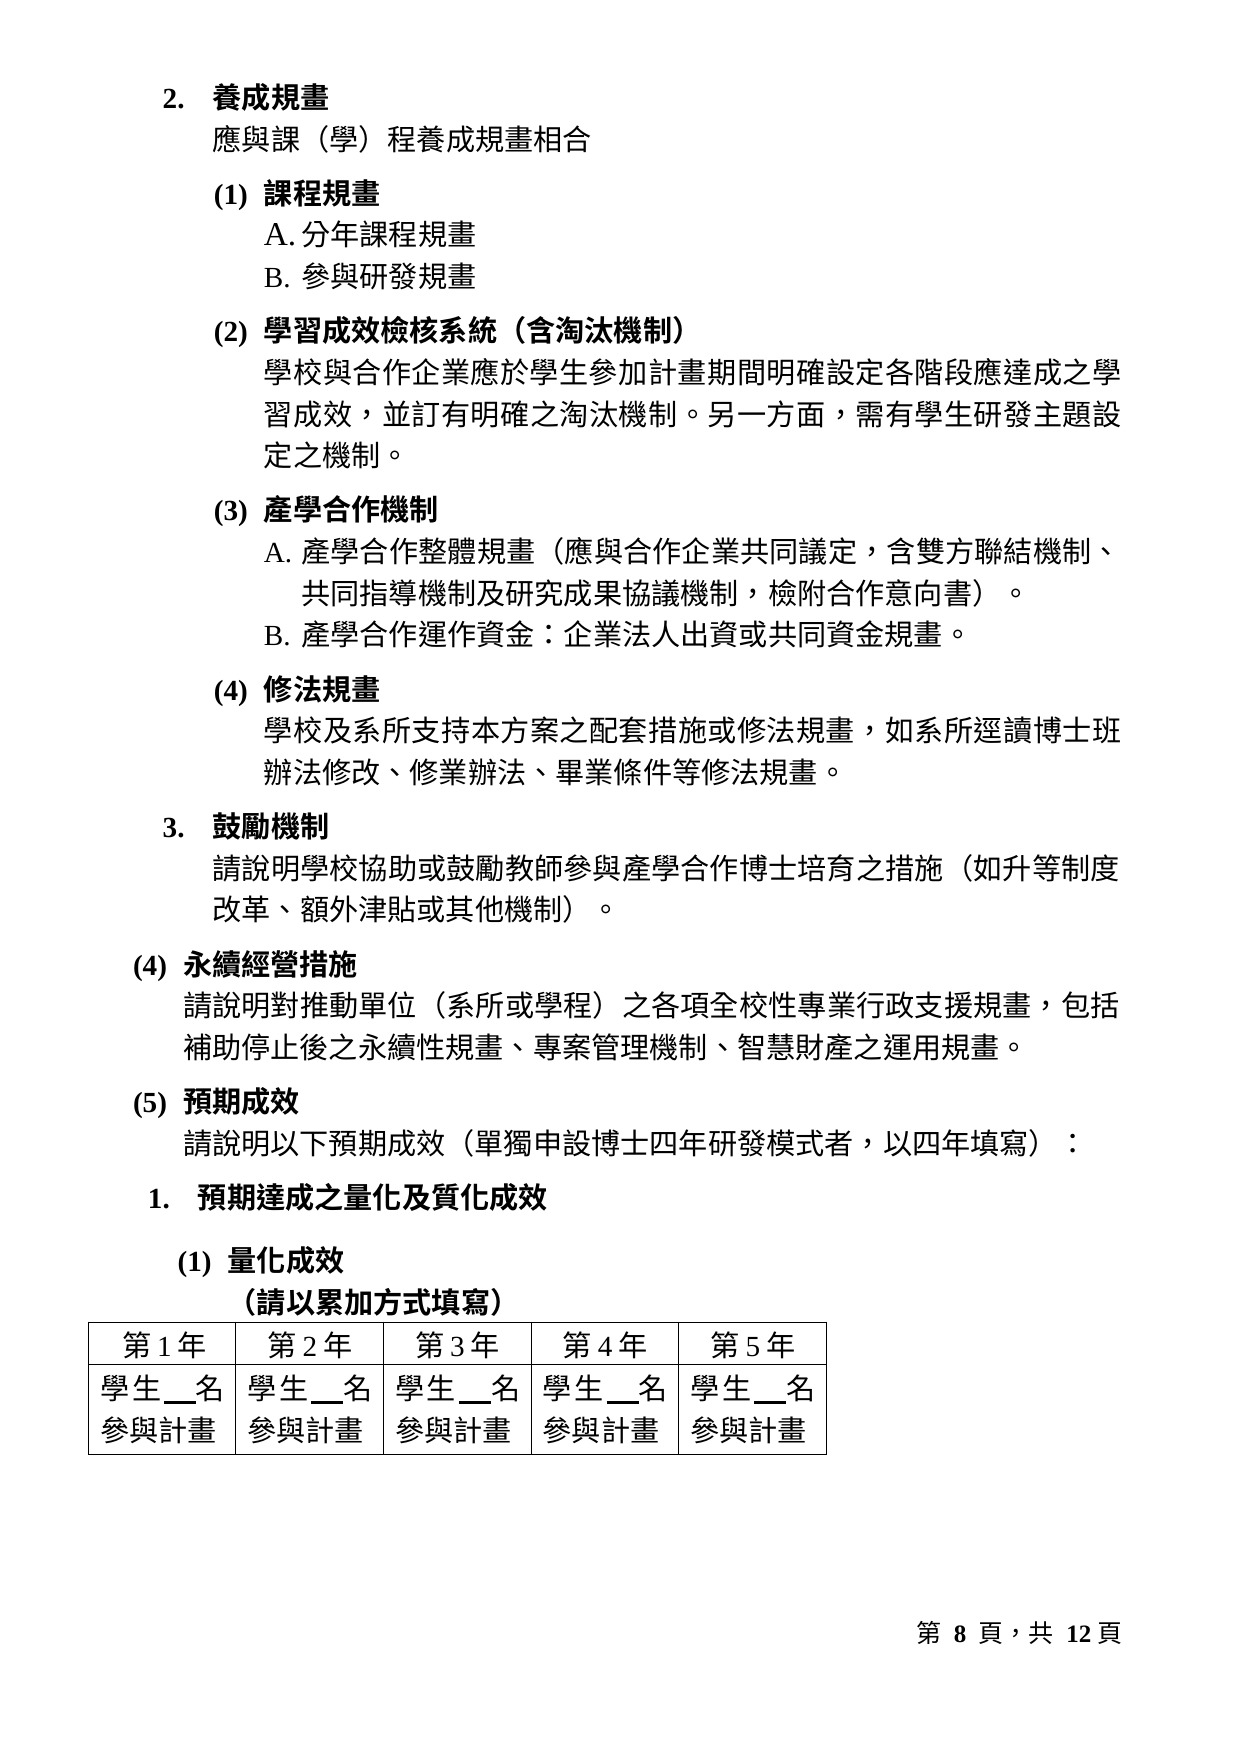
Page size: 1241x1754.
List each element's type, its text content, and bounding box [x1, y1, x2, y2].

table_cell 學生 名參與計畫 [384, 1365, 531, 1454]
list 修法規畫 [214, 667, 1122, 708]
list 分年課程規畫 [264, 212, 1122, 254]
list 課程規畫 [214, 171, 1122, 212]
table_header 第3年 [384, 1323, 531, 1364]
list 學習成效檢核系統（含淘汰機制） [214, 308, 1122, 350]
list 預期達成之量化及質化成效 [148, 1175, 1122, 1217]
table_header 第4年 [532, 1323, 678, 1364]
list 預期成效 [133, 1079, 1122, 1121]
text 請說明對推動單位（系所或學程）之各項全校性專業行政支援規畫，包括補助停止後之永續性規畫、專案管理機制、智慧財產之運用規畫。 [183, 983, 1122, 1067]
text 學校與合作企業應於學生參加計畫期間明確設定各階段應達成之學習成效，並訂有明確之淘汰機制。另一方面，需有學生研發主題設定之機制。 [264, 350, 1122, 475]
table_cell 學生 名參與計畫 [89, 1365, 235, 1454]
text 學校及系所支持本方案之配套措施或修法規畫，如系所逕讀博士班辦法修改、修業辦法、畢業條件等修法規畫。 [264, 708, 1122, 792]
list 量化成效 （請以累加方式填寫） [177, 1238, 1122, 1322]
text 請說明以下預期成效（單獨申設博士四年研發模式者，以四年填寫）： [124, 1121, 1122, 1162]
list 鼓勵機制 [162, 804, 1122, 846]
list 產學合作機制 [214, 487, 1122, 529]
list 參與研發規畫 [264, 254, 1122, 296]
table_cell 學生 名參與計畫 [532, 1365, 678, 1454]
text 應與課（學）程養成規畫相合 [211, 117, 1122, 158]
list 產學合作整體規畫（應與合作企業共同議定，含雙方聯結機制、共同指導機制及研究成果協議機制，檢附合作意向書）。 [264, 529, 1122, 612]
list 養成規畫 [162, 75, 1122, 117]
list 永續經營措施 [133, 942, 1122, 983]
table_cell 學生 名參與計畫 [236, 1365, 383, 1454]
text 請說明學校協助或鼓勵教師參與產學合作博士培育之措施（如升等制度改革、額外津貼或其他機制）。 [212, 846, 1122, 929]
table_header 第1年 [89, 1323, 235, 1364]
list 產學合作運作資金：企業法人出資或共同資金規畫。 [264, 612, 1122, 654]
table_header 第5年 [679, 1323, 826, 1364]
table_header 第2年 [236, 1323, 383, 1364]
table_cell 學生 名參與計畫 [679, 1365, 826, 1454]
